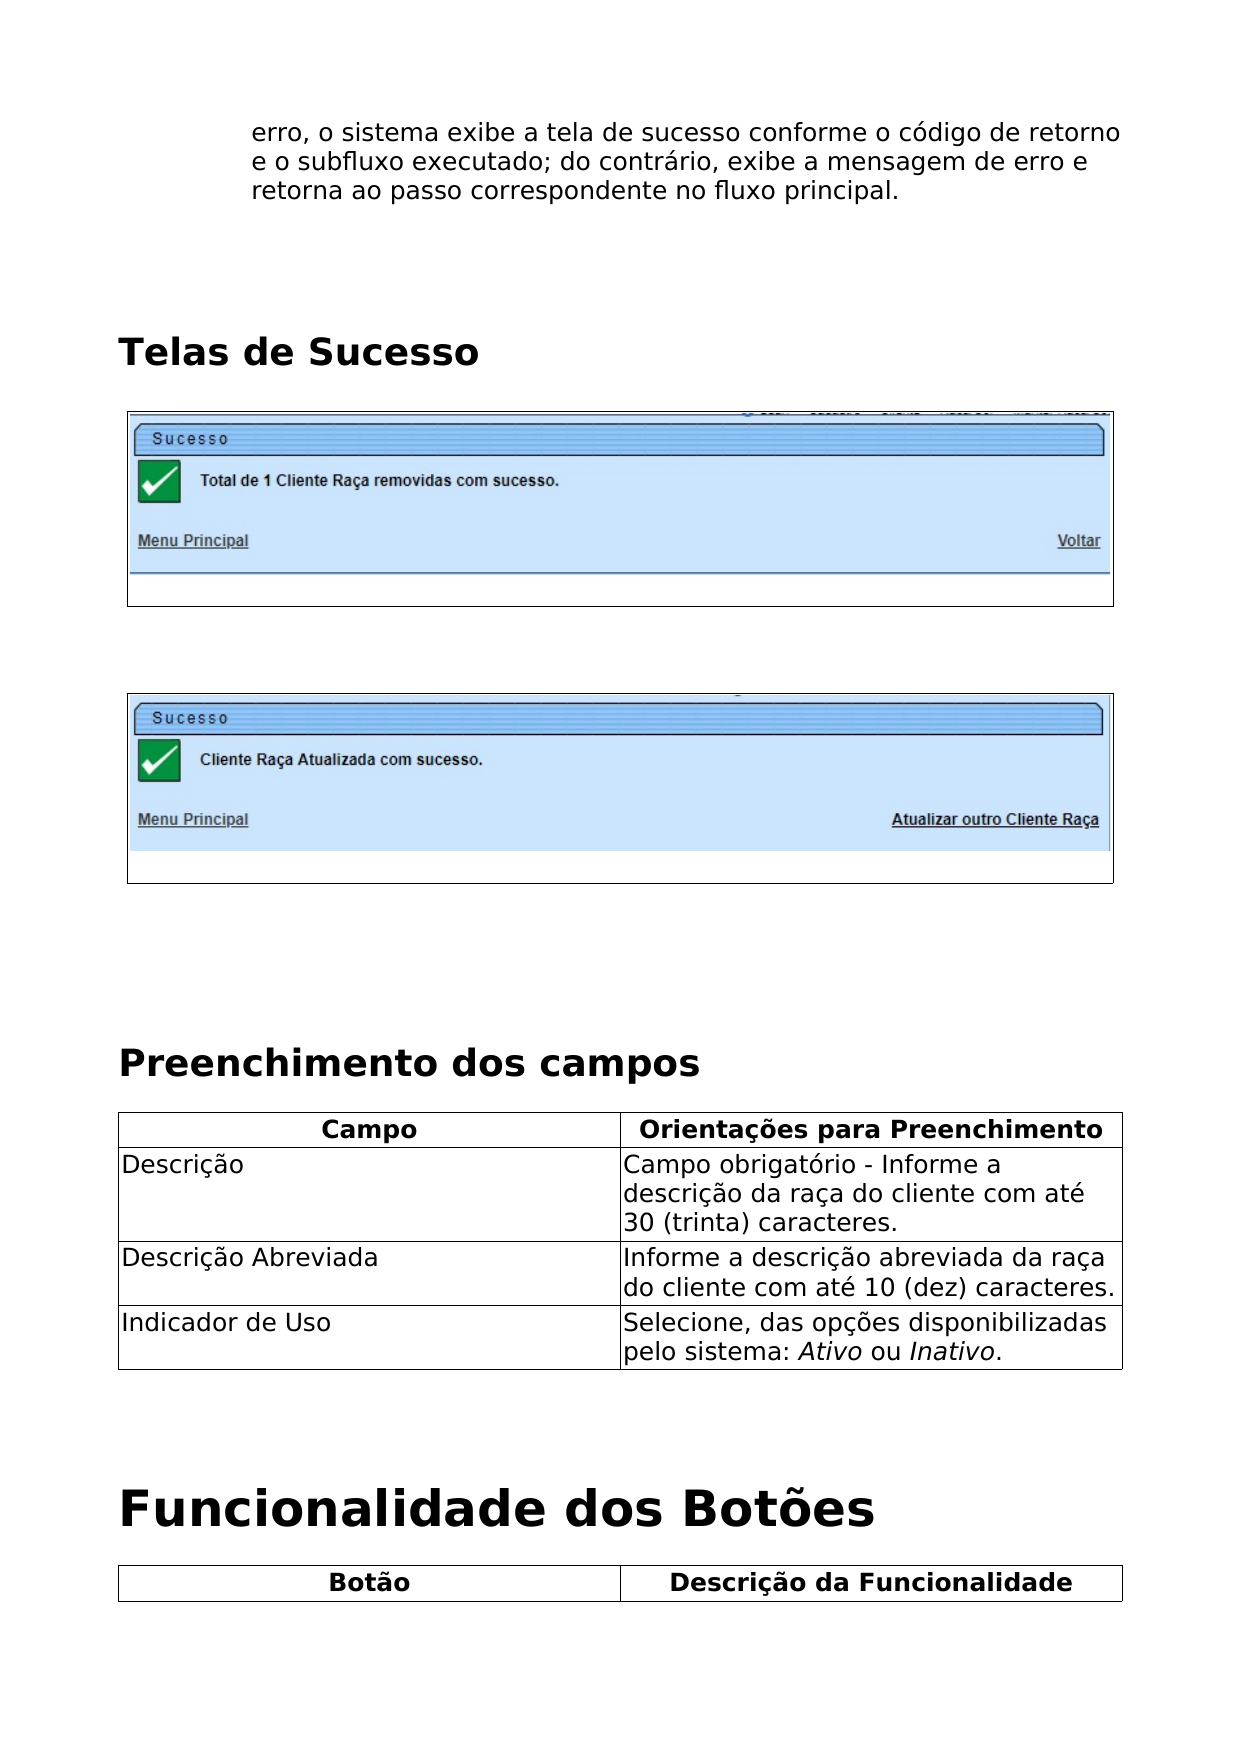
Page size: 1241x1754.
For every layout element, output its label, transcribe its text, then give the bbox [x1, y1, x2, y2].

list erro, o sistema exibe a tela de sucesso conforme o código de retorno e o subfluxo executado; do contrário, exibe a mensagem de erro e retorna ao passo correspondente no fluxo principal. [236, 118, 1122, 206]
table_header [128, 412, 1113, 606]
table_header Orientações para Preenchimento [621, 1113, 1122, 1147]
table_cell Indicador de Uso [119, 1306, 620, 1369]
table_header Descrição da Funcionalidade [621, 1566, 1122, 1601]
table_cell Descrição [119, 1148, 620, 1241]
table_header Botão [119, 1566, 620, 1601]
table_cell Campo obrigatório - Informe a descrição da raça do cliente com até 30 (trinta) caracteres. [621, 1148, 1122, 1241]
table_cell Descrição Abreviada [119, 1242, 620, 1305]
table_header [128, 694, 1113, 883]
table_header Campo [119, 1113, 620, 1147]
subtitle Preenchimento dos campos [118, 1041, 1122, 1085]
subtitle Funcionalidade dos Botões [118, 1480, 1122, 1538]
table_cell Informe a descrição abreviada da raça do cliente com até 10 (dez) caracteres. [621, 1242, 1122, 1305]
table_cell Selecione, das opções disponibilizadas pelo sistema: Ativo ou Inativo. [621, 1306, 1122, 1369]
subtitle Telas de Sucesso [118, 331, 1122, 374]
picture [129, 413, 1111, 575]
picture [129, 695, 1111, 851]
